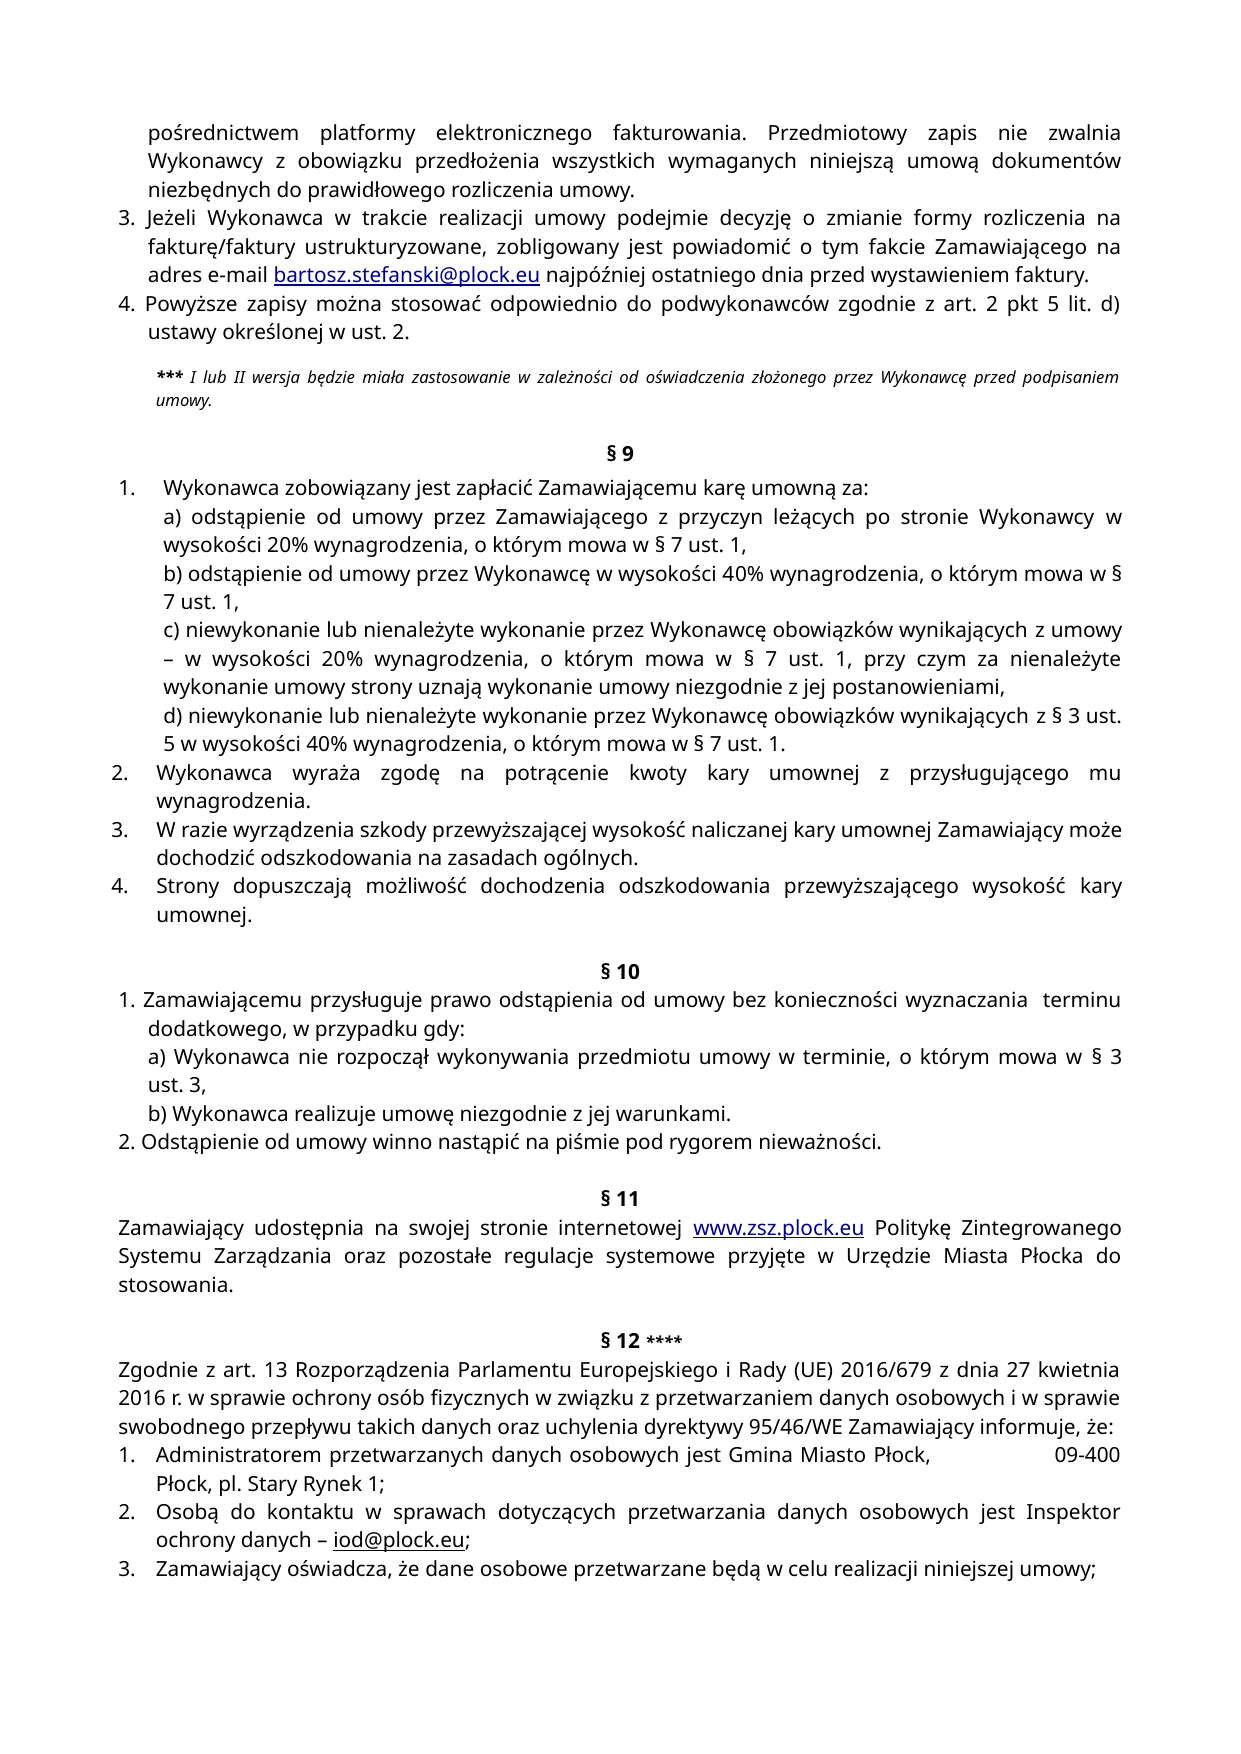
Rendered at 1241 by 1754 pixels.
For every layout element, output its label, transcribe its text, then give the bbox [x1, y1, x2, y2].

list b) odstąpienie od umowy przez Wykonawcę w wysokości 40% wynagrodzenia, o którym mowa w § 7 ust. 1, [118, 559, 1122, 616]
text 1. Zamawiającemu przysługuje prawo odstąpienia od umowy bez konieczności wyznaczania terminu dodatkowego, w przypadku gdy: [118, 985, 1122, 1042]
text pośrednictwem platformy elektronicznego fakturowania. Przedmiotowy zapis nie zwalnia Wykonawcy z obowiązku przedłożenia wszystkich wymaganych niniejszą umową dokumentów niezbędnych do prawidłowego rozliczenia umowy. [118, 118, 1122, 203]
text Zgodnie z art. 13 Rozporządzenia Parlamentu Europejskiego i Rady (UE) 2016/679 z dnia 27 kwietnia 2016 r. w sprawie ochrony osób fizycznych w związku z przetwarzaniem danych osobowych i w sprawie swobodnego przepływu takich danych oraz uchylenia dyrektywy 95/46/WE Zamawiający informuje, że: [118, 1355, 1122, 1440]
list d) niewykonanie lub nienależyte wykonanie przez Wykonawcę obowiązków wynikających z § 3 ust. 5 w wysokości 40% wynagrodzenia, o którym mowa w § 7 ust. 1. [118, 701, 1122, 758]
text § 10 [118, 957, 1122, 985]
text 2. Odstąpienie od umowy winno nastąpić na piśmie pod rygorem nieważności. [118, 1127, 1122, 1156]
text a) Wykonawca nie rozpoczął wykonywania przedmiotu umowy w terminie, o którym mowa w § 3 ust. 3, [148, 1042, 1122, 1099]
text 4. Powyższe zapisy można stosować odpowiednio do podwykonawców zgodnie z art. 2 pkt 5 lit. d) ustawy określonej w ust. 2. [118, 289, 1122, 346]
text 3. Jeżeli Wykonawca w trakcie realizacji umowy podejmie decyzję o zmianie formy rozliczenia na fakturę/faktury ustrukturyzowane, zobligowany jest powiadomić o tym fakcie Zamawiającego na adres e-mail bartosz.stefanski@plock.eu najpóźniej ostatniego dnia przed wystawieniem faktury. [118, 203, 1122, 289]
text § 9 [118, 439, 1122, 468]
list c) niewykonanie lub nienależyte wykonanie przez Wykonawcę obowiązków wynikających z umowy – w wysokości 20% wynagrodzenia, o którym mowa w § 7 ust. 1, przy czym za nienależyte wykonanie umowy strony uznają wykonanie umowy niezgodnie z jej postanowieniami, [118, 616, 1122, 701]
list Strony dopuszczają możliwość dochodzenia odszkodowania przewyższającego wysokość kary umownej. [111, 872, 1122, 928]
list Administratorem przetwarzanych danych osobowych jest Gmina Miasto Płock, 09-400 Płock, pl. Stary Rynek 1; [118, 1440, 1122, 1497]
list Osobą do kontaktu w sprawach dotyczących przetwarzania danych osobowych jest Inspektor ochrony danych – iod@plock.eu; [118, 1497, 1122, 1554]
text § 12 **** [118, 1327, 1122, 1355]
text b) Wykonawca realizuje umowę niezgodnie z jej warunkami. [148, 1099, 1122, 1127]
list Zamawiający oświadcza, że dane osobowe przetwarzane będą w celu realizacji niniejszej umowy; [118, 1554, 1122, 1582]
list a) odstąpienie od umowy przez Zamawiającego z przyczyn leżących po stronie Wykonawcy w wysokości 20% wynagrodzenia, o którym mowa w § 7 ust. 1, [118, 502, 1122, 559]
text *** I lub II wersja będzie miała zastosowanie w zależności od oświadczenia złożonego przez Wykonawcę przed podpisaniem umowy. [156, 366, 1122, 411]
list Wykonawca zobowiązany jest zapłacić Zamawiającemu karę umowną za: [118, 473, 1122, 502]
text § 11 [118, 1184, 1122, 1213]
text Zamawiający udostępnia na swojej stronie internetowej www.zsz.plock.eu Politykę Zintegrowanego Systemu Zarządzania oraz pozostałe regulacje systemowe przyjęte w Urzędzie Miasta Płocka do stosowania. [118, 1213, 1122, 1298]
list W razie wyrządzenia szkody przewyższającej wysokość naliczanej kary umownej Zamawiający może dochodzić odszkodowania na zasadach ogólnych. [111, 815, 1122, 872]
list Wykonawca wyraża zgodę na potrącenie kwoty kary umownej z przysługującego mu wynagrodzenia. [111, 758, 1122, 815]
